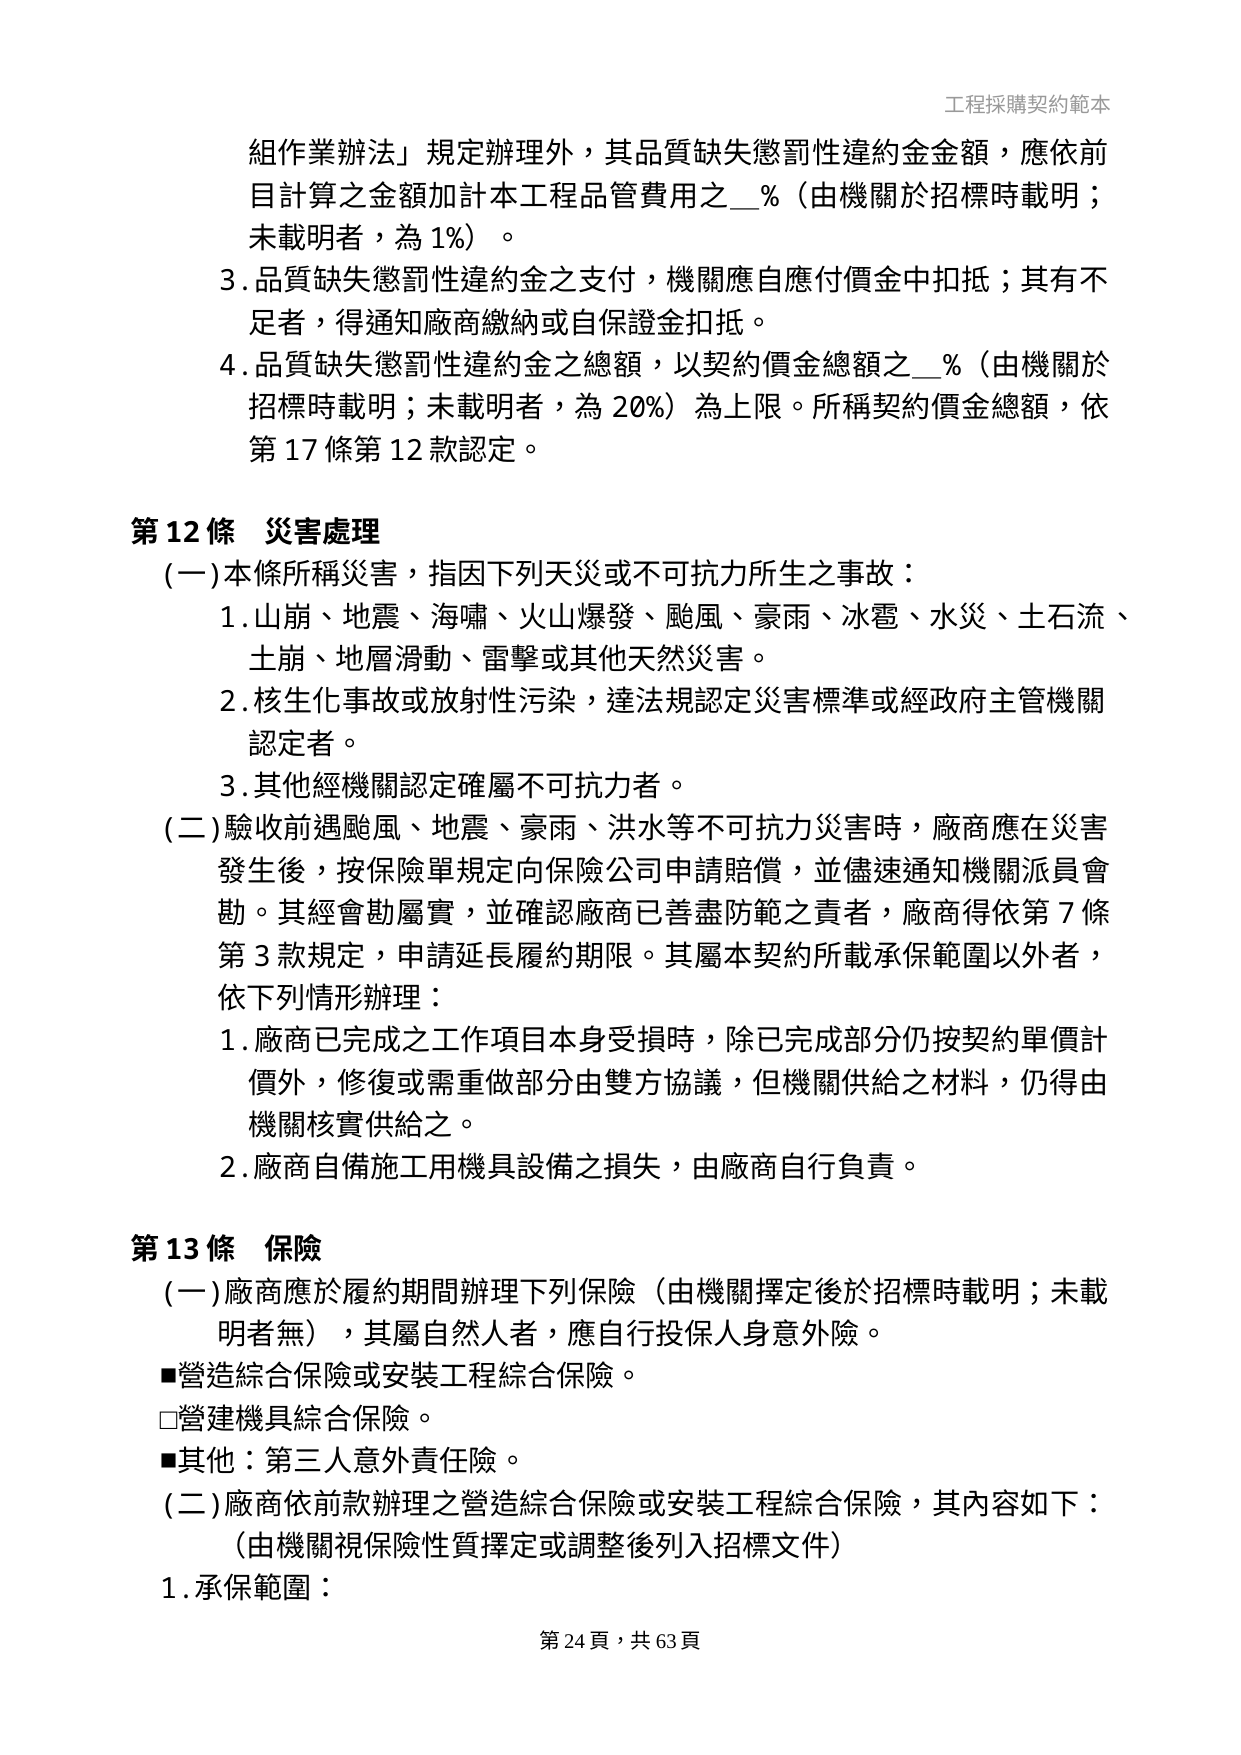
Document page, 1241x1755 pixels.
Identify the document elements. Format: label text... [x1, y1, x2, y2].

text 4.品質缺失懲罰性違約金之總額，以契約價金總額之＿%（由機關於招標時載明；未載明者，為20%）為上限。所稱契約價金總額，依第17條第12款認定。 [218, 342, 1110, 469]
text (一)本條所稱災害，指因下列天災或不可抗力所生之事故： [159, 551, 1110, 593]
text 1.承保範圍： [159, 1565, 1110, 1607]
text 2.廠商自備施工用機具設備之損失，由廠商自行負責。 [218, 1144, 1110, 1186]
text 1.山崩、地震、海嘯、火山爆發、颱風、豪雨、冰雹、水災、土石流、土崩、地層滑動、雷擊或其他天然災害。 [218, 593, 1108, 678]
text (二)廠商依前款辦理之營造綜合保險或安裝工程綜合保險，其內容如下：（由機關視保險性質擇定或調整後列入招標文件） [159, 1480, 1110, 1565]
text (一)廠商應於履約期間辦理下列保險（由機關擇定後於招標時載明；未載明者無），其屬自然人者，應自行投保人身意外險。 [159, 1268, 1110, 1353]
text 第13條 保險 [130, 1226, 1110, 1268]
text 3.品質缺失懲罰性違約金之支付，機關應自應付價金中扣抵；其有不足者，得通知廠商繳納或自保證金扣抵。 [218, 257, 1110, 342]
text 組作業辦法」規定辦理外，其品質缺失懲罰性違約金金額，應依前目計算之金額加計本工程品管費用之＿%（由機關於招標時載明；未載明者，為1%）。 [218, 130, 1110, 257]
text □營建機具綜合保險。 [159, 1395, 1110, 1438]
text 3.其他經機關認定確屬不可抗力者。 [218, 763, 1108, 805]
text ■營造綜合保險或安裝工程綜合保險。 [159, 1353, 1110, 1395]
text 第12條 災害處理 [130, 508, 1110, 551]
text 2.核生化事故或放射性污染，達法規認定災害標準或經政府主管機關認定者。 [218, 678, 1108, 763]
text (二)驗收前遇颱風、地震、豪雨、洪水等不可抗力災害時，廠商應在災害發生後，按保險單規定向保險公司申請賠償，並儘速通知機關派員會勘。其經會勘屬實，並確認廠商已善盡防範之責者，廠商得依第7條第3款規定，申請延長履約期限。其屬本契約所載承保範圍以外者，依下列情形辦理： [159, 805, 1110, 1017]
text 1.廠商已完成之工作項目本身受損時，除已完成部分仍按契約單價計價外，修復或需重做部分由雙方協議，但機關供給之材料，仍得由機關核實供給之。 [218, 1017, 1110, 1144]
text ■其他：第三人意外責任險。 [159, 1438, 1110, 1480]
